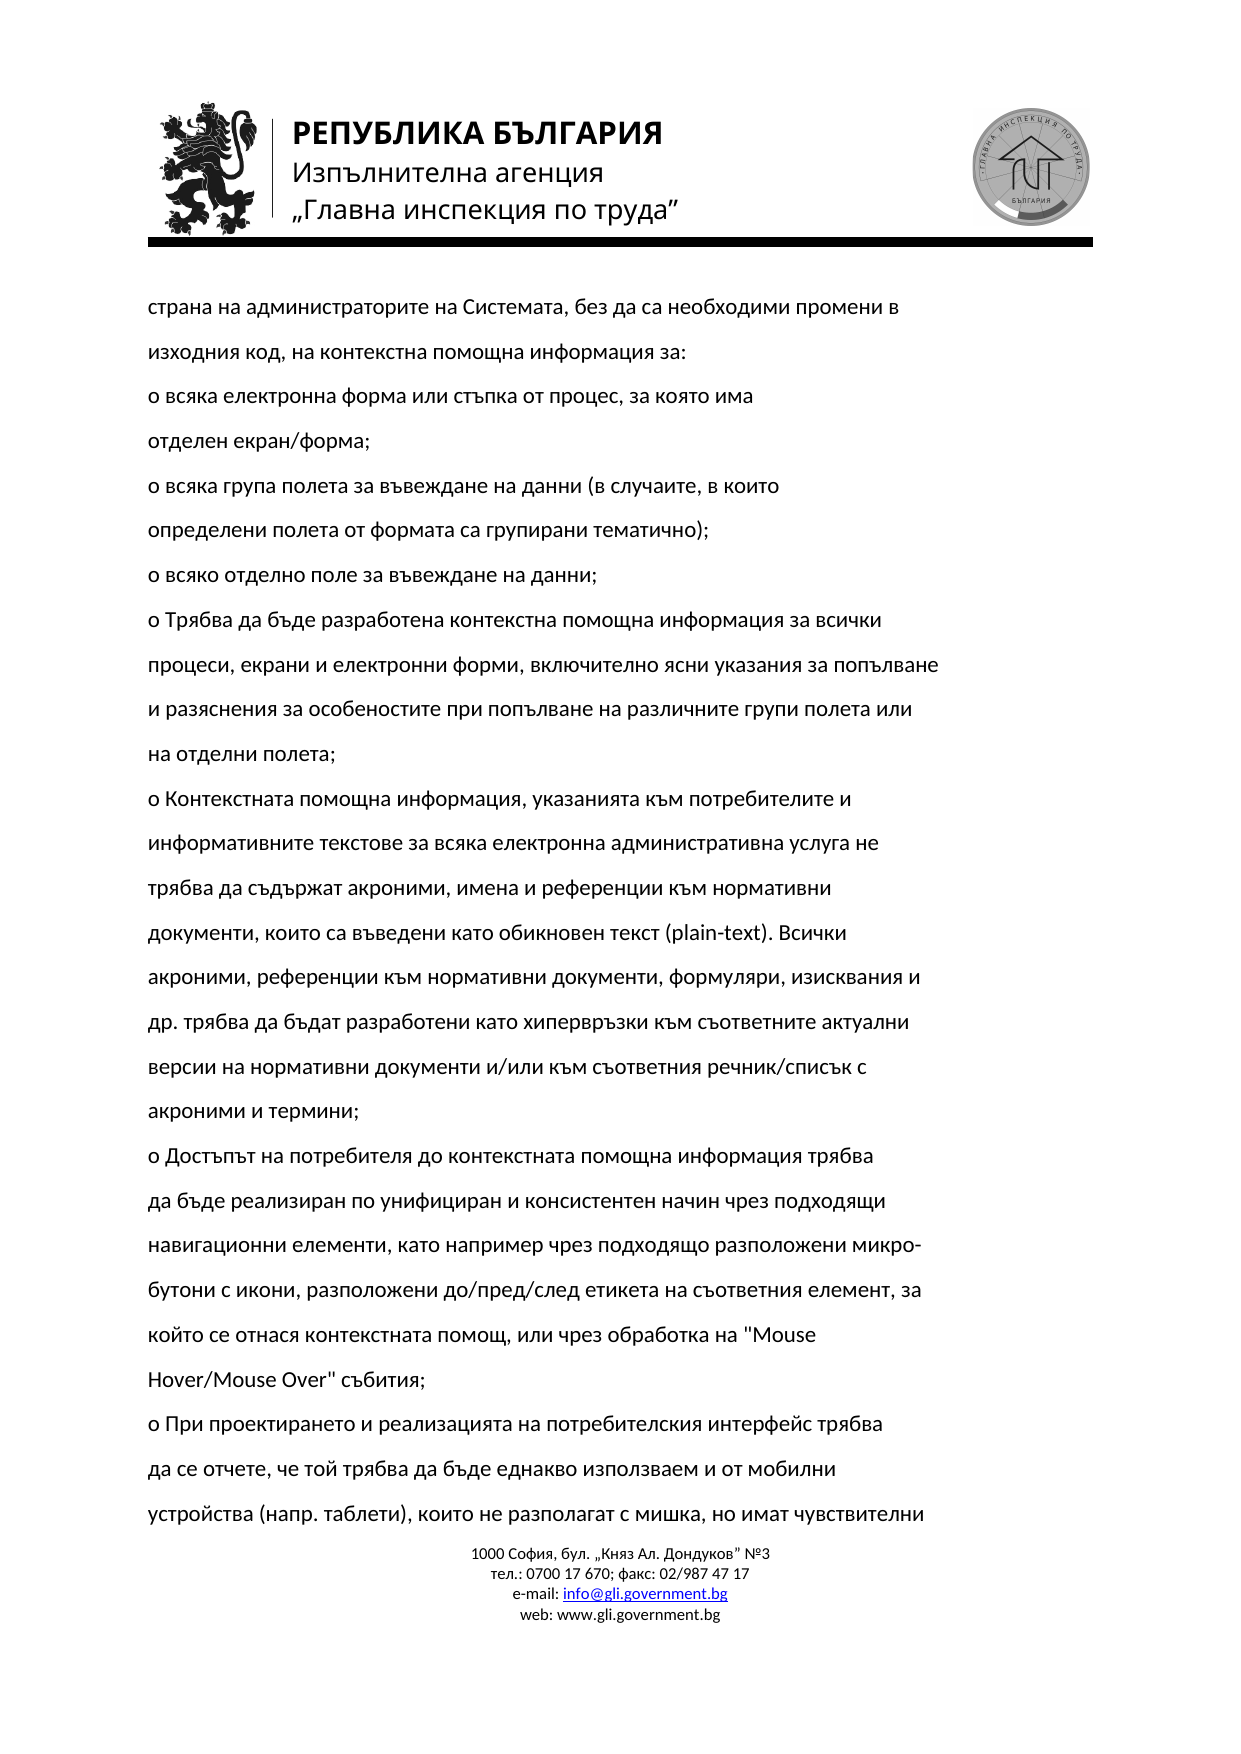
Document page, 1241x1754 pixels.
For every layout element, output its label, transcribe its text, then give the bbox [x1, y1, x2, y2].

text отделен екран/форма; [148, 426, 1093, 454]
text o Достъпът на потребителя до контекстната помощна информация трябва [148, 1141, 1093, 1169]
text устройства (напр. таблети), които не разполагат с мишка, но имат чувствителни [148, 1499, 1093, 1527]
text акроними и термини; [148, 1097, 1093, 1124]
text o всяка електронна форма или стъпка от процес, за която има [148, 382, 1093, 409]
text др. трябва да бъдат разработени като хипервръзки към съответните актуални [148, 1007, 1093, 1035]
text информативните текстове за всяка електронна административна услуга не [148, 828, 1093, 856]
text изходния код, на контекстна помощна информация за: [148, 337, 1093, 365]
text o Трябва да бъде разработена контекстна помощна информация за всички [148, 605, 1093, 633]
text процеси, екрани и електронни форми, включително ясни указания за попълване [148, 650, 1093, 678]
text навигационни елементи, като например чрез подходящо разположени микро- [148, 1231, 1093, 1259]
text да се отчете, че той трябва да бъде еднакво използваем и от мобилни [148, 1454, 1093, 1482]
text документи, които са въведени като обикновен текст (plain-text). Всички [148, 918, 1093, 946]
text o всяко отделно поле за въвеждане на данни; [148, 560, 1093, 588]
text o При проектирането и реализацията на потребителския интерфейс трябва [148, 1409, 1093, 1437]
text o всяка група полета за въвеждане на данни (в случаите, в които [148, 471, 1093, 499]
text определени полета от формата са групирани тематично); [148, 516, 1093, 544]
text трябва да съдържат акроними, имена и референции към нормативни [148, 873, 1093, 901]
text o Контекстната помощна информация, указанията към потребителите и [148, 784, 1093, 812]
text който се отнася контекстната помощ, или чрез обработка на "Mouse [148, 1320, 1093, 1348]
text Hover/Mouse Over" събития; [148, 1365, 1093, 1393]
text акроними, референции към нормативни документи, формуляри, изисквания и [148, 962, 1093, 991]
text да бъде реализиран по унифициран и консистентен начин чрез подходящи [148, 1186, 1093, 1214]
text на отделни полета; [148, 739, 1093, 767]
text страна на администраторите на Системата, без да са необходими промени в [148, 292, 1093, 320]
text версии на нормативни документи и/или към съответния речник/списък с [148, 1052, 1093, 1080]
text и разяснения за особеностите при попълване на различните групи полета или [148, 694, 1093, 722]
text бутони с икони, разположени до/пред/след етикета на съответния елемент, за [148, 1275, 1093, 1303]
